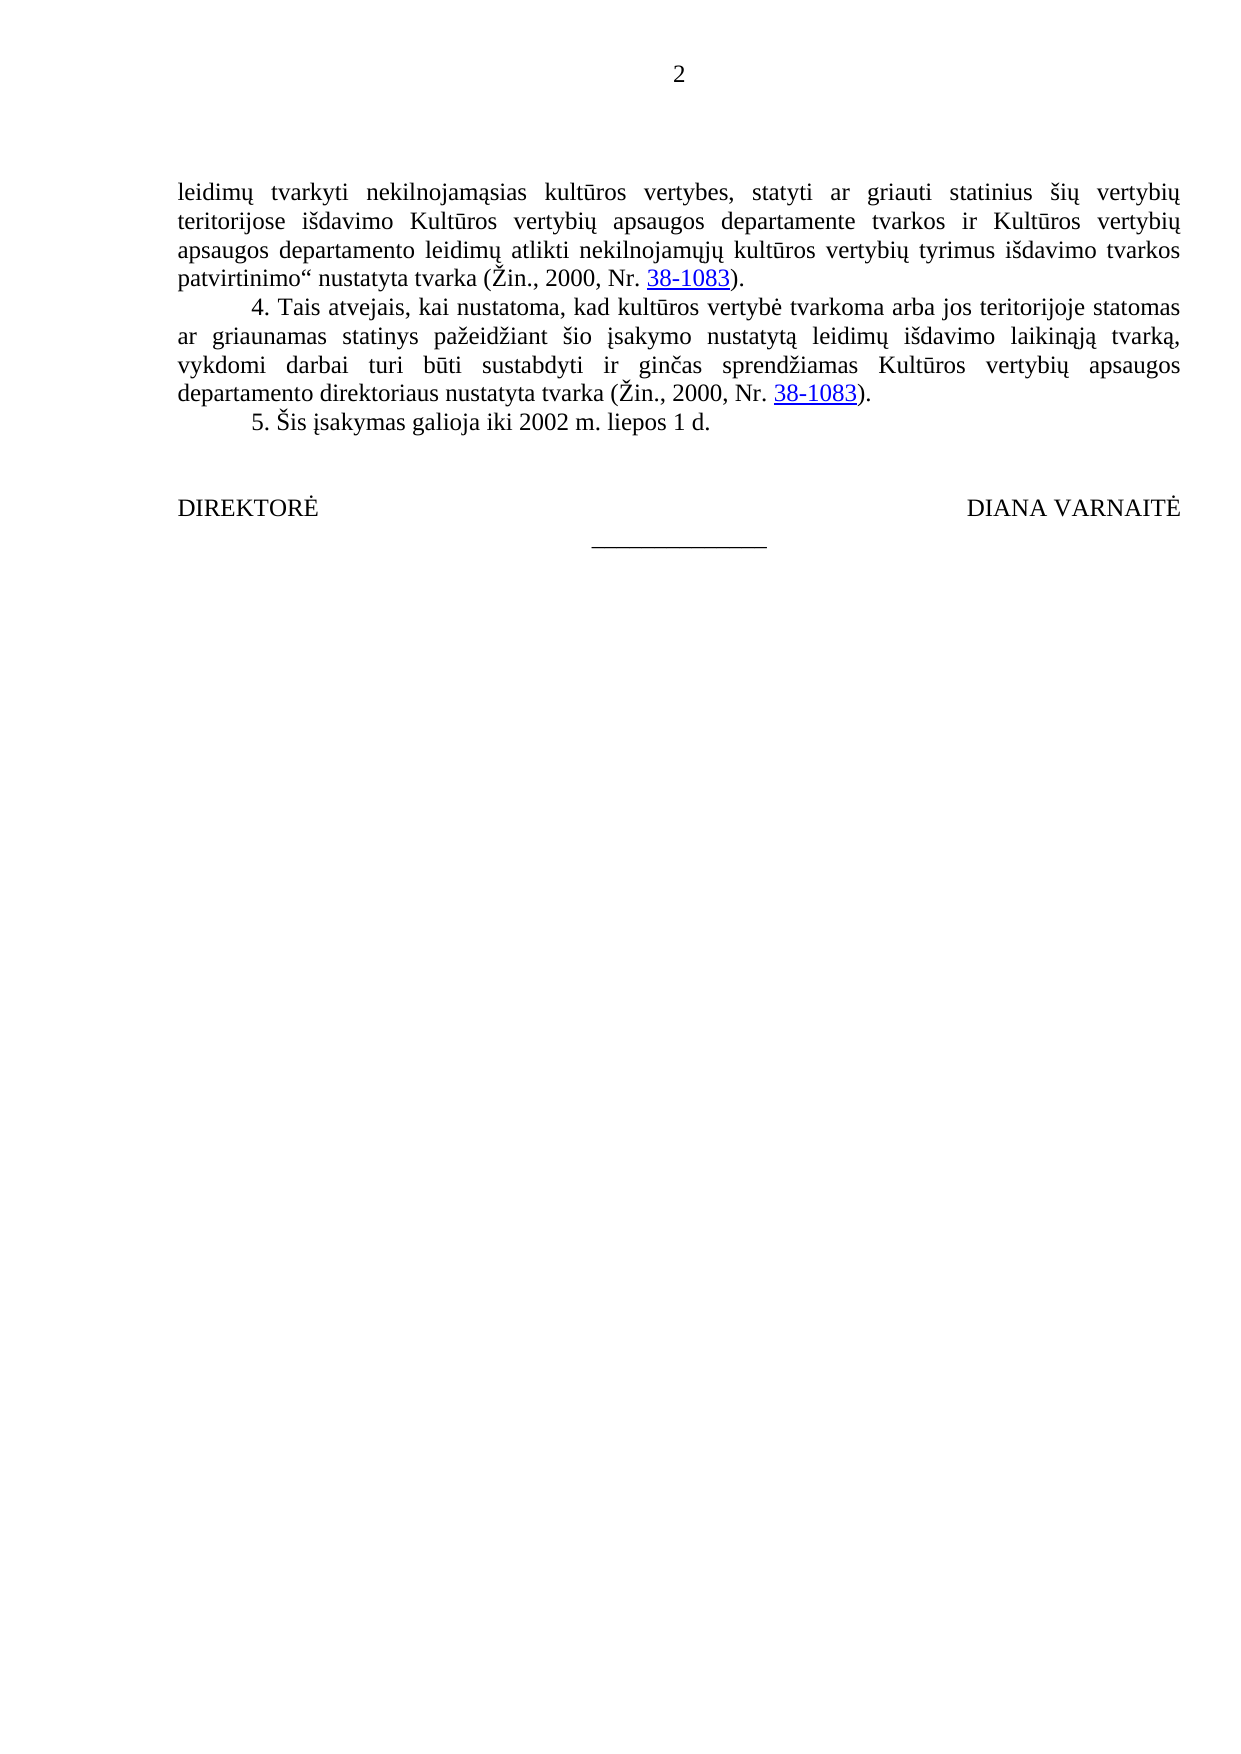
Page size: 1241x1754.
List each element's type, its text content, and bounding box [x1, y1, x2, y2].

text 5. Šis įsakymas galioja iki 2002 m. liepos 1 d. [177, 407, 1181, 436]
text 4. Tais atvejais, kai nustatoma, kad kultūros vertybė tvarkoma arba jos teritorijoje statomas ar griaunamas statinys pažeidžiant šio įsakymo nustatytą leidimų išdavimo laikinąją tvarką, vykdomi darbai turi būti sustabdyti ir ginčas sprendžiamas Kultūros vertybių apsaugos departamento direktoriaus nustatyta tvarka (Žin., 2000, Nr. 38-1083). [177, 292, 1181, 407]
text ______________ [177, 522, 1181, 551]
text leidimų tvarkyti nekilnojamąsias kultūros vertybes, statyti ar griauti statinius šių vertybių teritorijose išdavimo Kultūros vertybių apsaugos departamente tvarkos ir Kultūros vertybių apsaugos departamento leidimų atlikti nekilnojamųjų kultūros vertybių tyrimus išdavimo tvarkos patvirtinimo“ nustatyta tvarka (Žin., 2000, Nr. 38-1083). [177, 177, 1181, 292]
text DIREKTORĖ DIANA VARNAITĖ [177, 493, 1181, 522]
